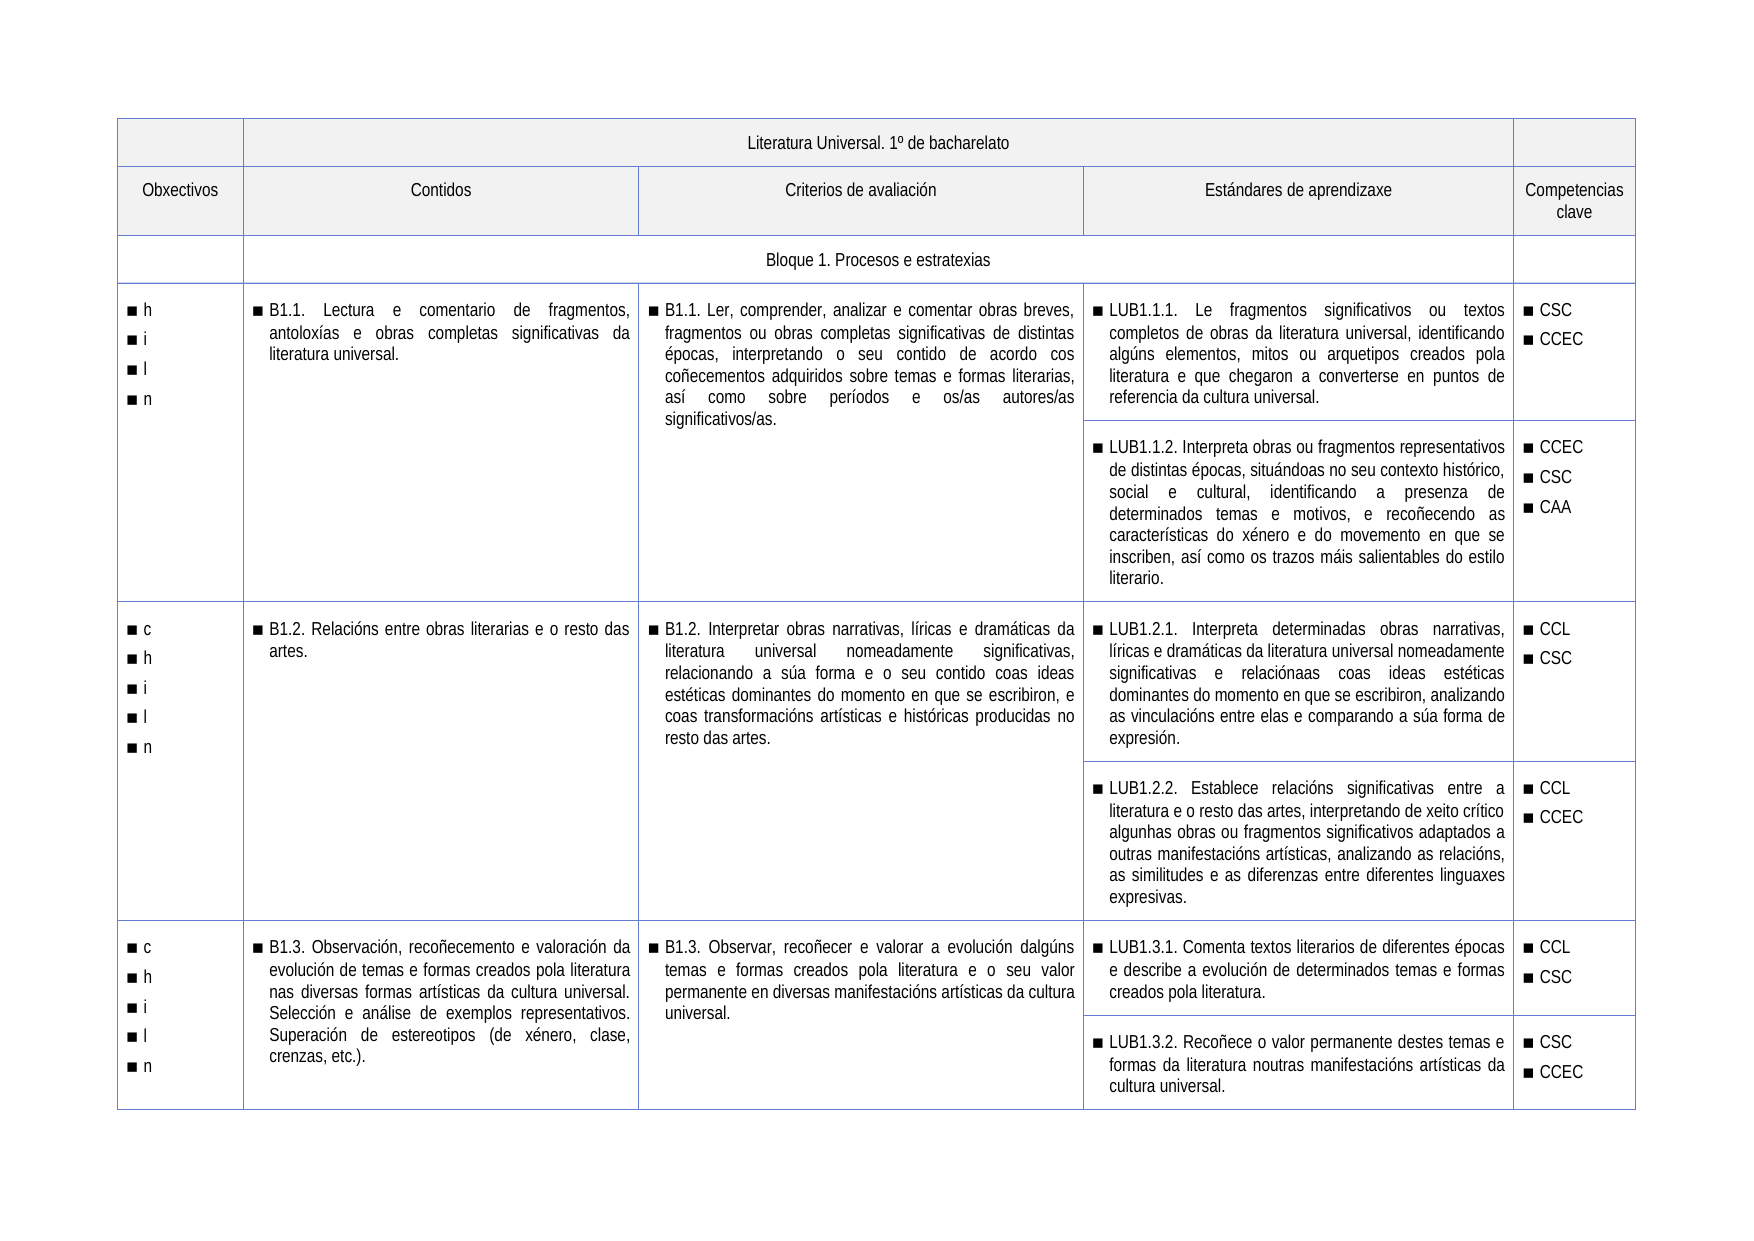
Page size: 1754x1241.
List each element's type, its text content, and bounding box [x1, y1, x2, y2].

table_cell LUB1.3.2. Recoñece o valor permanente destes temas e formas da literatura noutras manifestacións artísticas da cultura universal. [1084, 1016, 1513, 1109]
table_cell CCL CSC [1514, 602, 1635, 761]
table_cell c h i l n [118, 921, 243, 1109]
table_cell CSC CCEC [1514, 1016, 1635, 1109]
table_cell c h i l n [118, 602, 243, 920]
table_cell B1.3. Observar, recoñecer e valorar a evolución dalgúns temas e formas creados pola literatura e o seu valor permanente en diversas manifestacións artísticas da cultura universal. [639, 921, 1083, 1109]
table_cell [118, 236, 243, 282]
table_cell B1.2. Interpretar obras narrativas, líricas e dramáticas da literatura universal nomeadamente significativas, relacionando a súa forma e o seu contido coas ideas estéticas dominantes do momento en que se escribiron, e coas transformacións artísticas e históricas producidas no resto das artes. [639, 602, 1083, 920]
table_cell B1.2. Relacións entre obras literarias e o resto das artes. [244, 602, 638, 920]
table_cell B1.1. Lectura e comentario de fragmentos, antoloxías e obras completas significativas da literatura universal. [244, 284, 638, 601]
table_cell B1.1. Ler, comprender, analizar e comentar obras breves, fragmentos ou obras completas significativas de distintas épocas, interpretando o seu contido de acordo cos coñecementos adquiridos sobre temas e formas literarias, así como sobre períodos e os/as autores/as significativos/as. [639, 284, 1083, 601]
table_cell CSC CCEC [1514, 284, 1635, 420]
table_cell LUB1.1.2. Interpreta obras ou fragmentos representativos de distintas épocas, situándoas no seu contexto histórico, social e cultural, identificando a presenza de determinados temas e motivos, e recoñecendo as características do xénero e do movemento en que se inscriben, así como os trazos máis salientables do estilo literario. [1084, 421, 1513, 601]
table_header [118, 119, 243, 166]
table_cell Obxectivos [118, 167, 243, 235]
table_cell Criterios de avaliación [639, 167, 1083, 235]
table_cell CCL CSC [1514, 921, 1635, 1015]
table_cell LUB1.2.2. Establece relacións significativas entre a literatura e o resto das artes, interpretando de xeito crítico algunhas obras ou fragmentos significativos adaptados a outras manifestacións artísticas, analizando as relacións, as similitudes e as diferenzas entre diferentes linguaxes expresivas. [1084, 762, 1513, 920]
table_cell Competencias clave [1514, 167, 1635, 235]
table_cell [1514, 236, 1635, 282]
table_cell Estándares de aprendizaxe [1084, 167, 1513, 235]
table_cell Contidos [244, 167, 638, 235]
table_cell CCEC CSC CAA [1514, 421, 1635, 601]
table_cell LUB1.1.1. Le fragmentos significativos ou textos completos de obras da literatura universal, identificando algúns elementos, mitos ou arquetipos creados pola literatura e que chegaron a converterse en puntos de referencia da cultura universal. [1084, 284, 1513, 420]
table_cell CCL CCEC [1514, 762, 1635, 920]
table_cell B1.3. Observación, recoñecemento e valoración da evolución de temas e formas creados pola literatura nas diversas formas artísticas da cultura universal. Selección e análise de exemplos representativos. Superación de estereotipos (de xénero, clase, crenzas, etc.). [244, 921, 638, 1109]
table_cell Bloque 1. Procesos e estratexias [244, 236, 1513, 282]
table_header [1514, 119, 1635, 166]
table_cell LUB1.2.1. Interpreta determinadas obras narrativas, líricas e dramáticas da literatura universal nomeadamente significativas e relaciónaas coas ideas estéticas dominantes do momento en que se escribiron, analizando as vinculacións entre elas e comparando a súa forma de expresión. [1084, 602, 1513, 761]
table_cell LUB1.3.1. Comenta textos literarios de diferentes épocas e describe a evolución de determinados temas e formas creados pola literatura. [1084, 921, 1513, 1015]
table_header Literatura Universal. 1º de bacharelato [244, 119, 1513, 166]
table_cell h i l n [118, 284, 243, 601]
